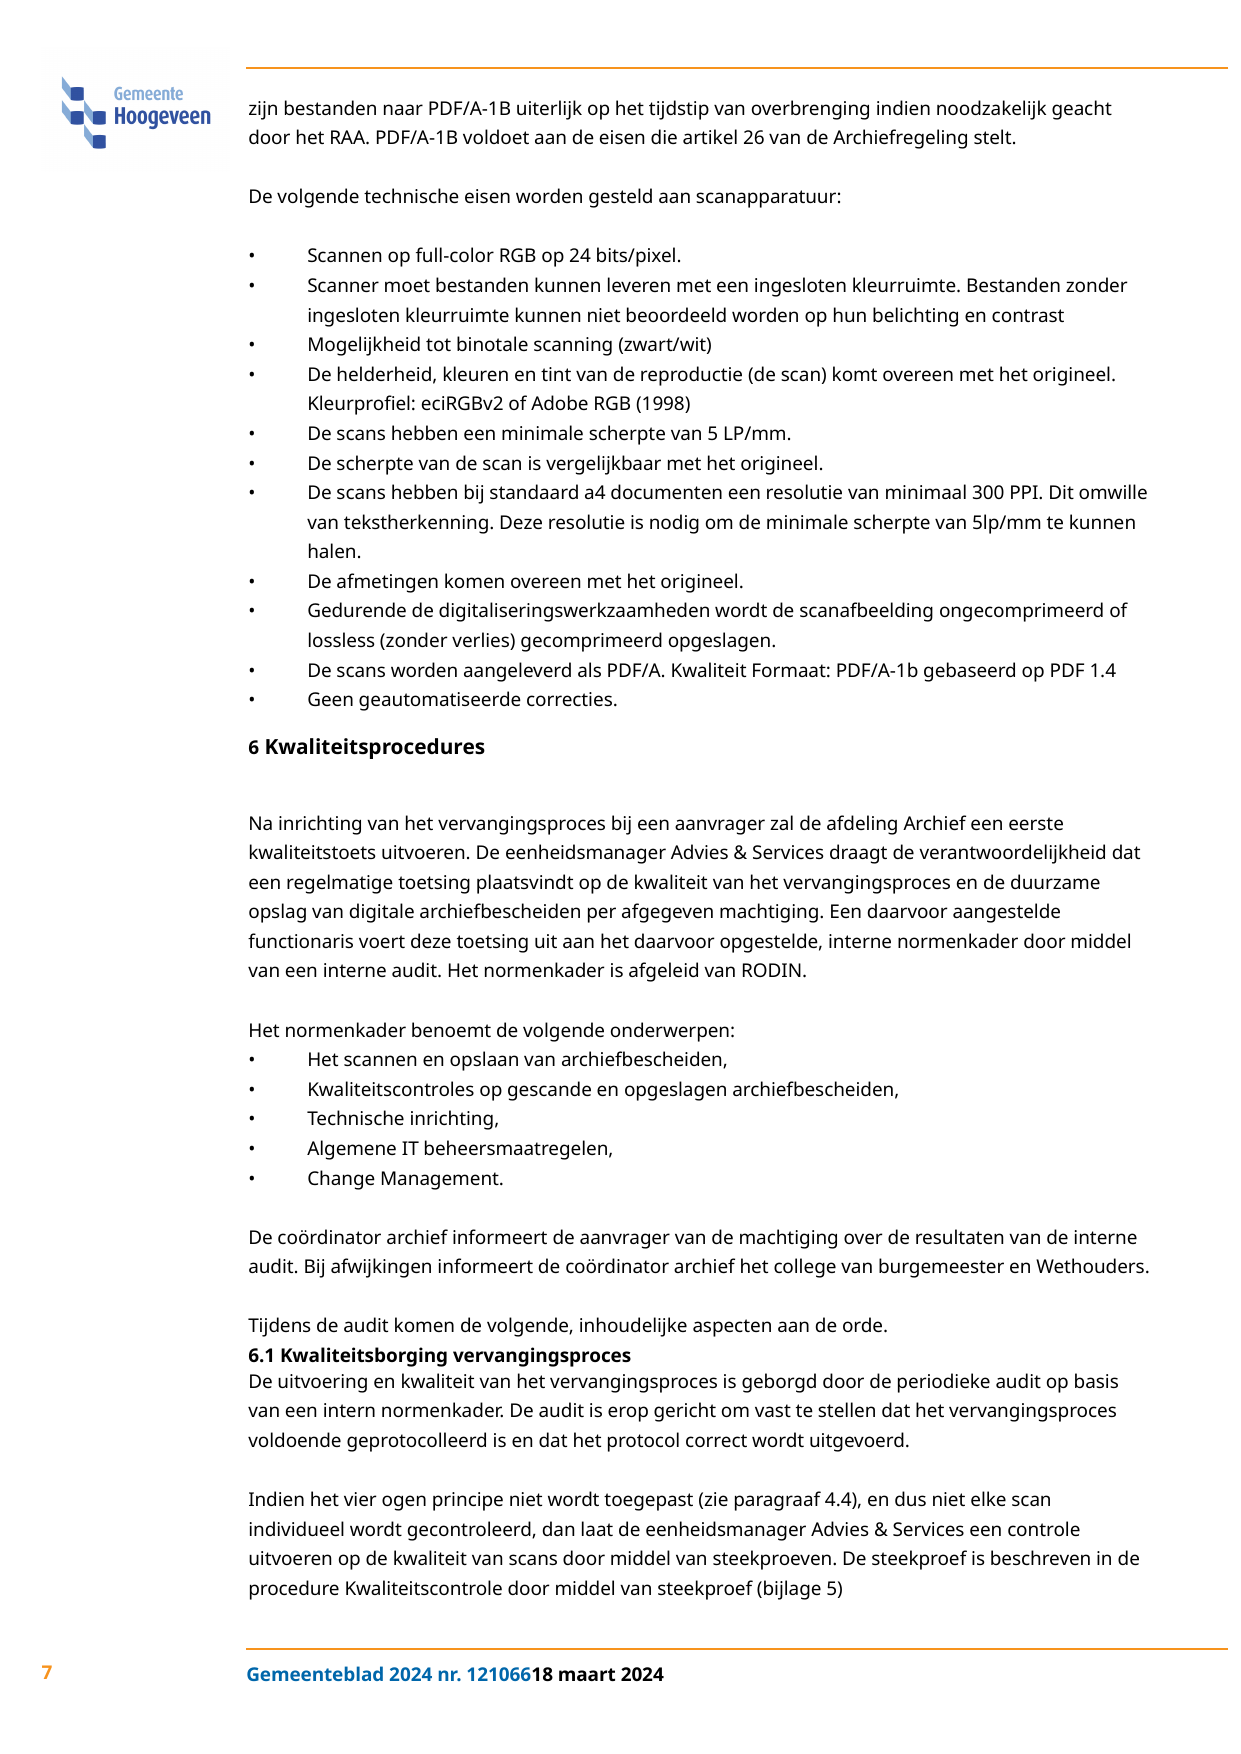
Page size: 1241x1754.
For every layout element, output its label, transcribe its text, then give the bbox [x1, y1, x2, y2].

list Algemene IT beheersmaatregelen, [248, 1135, 1152, 1161]
list Het scannen en opslaan van archiefbescheiden, [248, 1046, 1152, 1072]
list Scannen op full-color RGB op 24 bits/pixel. [248, 243, 1152, 268]
list Kwaliteitscontroles op gescande en opgeslagen archiefbescheiden, [248, 1076, 1152, 1102]
list De scans hebben bij standaard a4 documenten een resolutie van minimaal 300 PPI. Dit omwille van tekstherkenning. Deze resolutie is nodig om de minimale scherpte van 5lp/mm te kunnen halen. [248, 479, 1152, 564]
list De scans worden aangeleverd als PDF/A. Kwaliteit Formaat: PDF/A-1b gebaseerd op PDF 1.4 [248, 657, 1152, 683]
text De coördinator archief informeert de aanvrager van de machtiging over de resultaten van de interne audit. Bij afwijkingen informeert de coördinator archief het college van burgemeester en Wethouders. [248, 1224, 1152, 1279]
list De helderheid, kleuren en tint van de reproductie (de scan) komt overeen met het origineel. Kleurprofiel: eciRGBv2 of Adobe RGB (1998) [248, 361, 1152, 416]
text 6 Kwaliteitsprocedures [248, 732, 1152, 761]
text Het normenkader benoemt de volgende onderwerpen: [248, 1017, 1152, 1043]
list Mogelijkheid tot binotale scanning (zwart/wit) [248, 331, 1152, 357]
list De afmetingen komen overeen met het origineel. [248, 568, 1152, 594]
list Change Management. [248, 1165, 1152, 1191]
text Na inrichting van het vervangingsproces bij een aanvrager zal de afdeling Archief een eerste kwaliteitstoets uitvoeren. De eenheidsmanager Advies & Services draagt de verantwoordelijkheid dat een regelmatige toetsing plaatsvindt op de kwaliteit van het vervangingsproces en de duurzame opslag van digitale archiefbescheiden per afgegeven machtiging. Een daarvoor aangestelde functionaris voert deze toetsing uit aan het daarvoor opgestelde, interne normenkader door middel van een interne audit. Het normenkader is afgeleid van RODIN. [248, 810, 1152, 983]
list De scans hebben een minimale scherpte van 5 LP/mm. [248, 420, 1152, 446]
list Geen geautomatiseerde correcties. [248, 686, 1152, 712]
list Scanner moet bestanden kunnen leveren met een ingesloten kleurruimte. Bestanden zonder ingesloten kleurruimte kunnen niet beoordeeld worden op hun belichting en contrast [248, 272, 1152, 328]
text De uitvoering en kwaliteit van het vervangingsproces is geborgd door de periodieke audit op basis van een intern normenkader. De audit is erop gericht om vast te stellen dat het vervangingsproces voldoende geprotocolleerd is en dat het protocol correct wordt uitgevoerd. [248, 1368, 1152, 1453]
text 6.1 Kwaliteitsborging vervangingsproces [248, 1342, 1152, 1368]
text De volgende technische eisen worden gesteld aan scanapparatuur: [248, 183, 1152, 209]
list Gedurende de digitaliseringswerkzaamheden wordt de scanafbeelding ongecomprimeerd of lossless (zonder verlies) gecomprimeerd opgeslagen. [248, 598, 1152, 653]
list De scherpte van de scan is vergelijkbaar met het origineel. [248, 450, 1152, 476]
text Indien het vier ogen principe niet wordt toegepast (zie paragraaf 4.4), en dus niet elke scan individueel wordt gecontroleerd, dan laat de eenheidsmanager Advies & Services een controle uitvoeren op de kwaliteit van scans door middel van steekproeven. De steekproef is beschreven in de procedure Kwaliteitscontrole door middel van steekproef (bijlage 5) [248, 1486, 1152, 1601]
text Tijdens de audit komen de volgende, inhoudelijke aspecten aan de orde. [248, 1313, 1152, 1338]
text zijn bestanden naar PDF/A-1B uiterlijk op het tijdstip van overbrenging indien noodzakelijk geacht door het RAA. PDF/A-1B voldoet aan de eisen die artikel 26 van de Archiefregeling stelt. [248, 95, 1152, 150]
picture [41, 47, 231, 172]
list Technische inrichting, [248, 1106, 1152, 1131]
